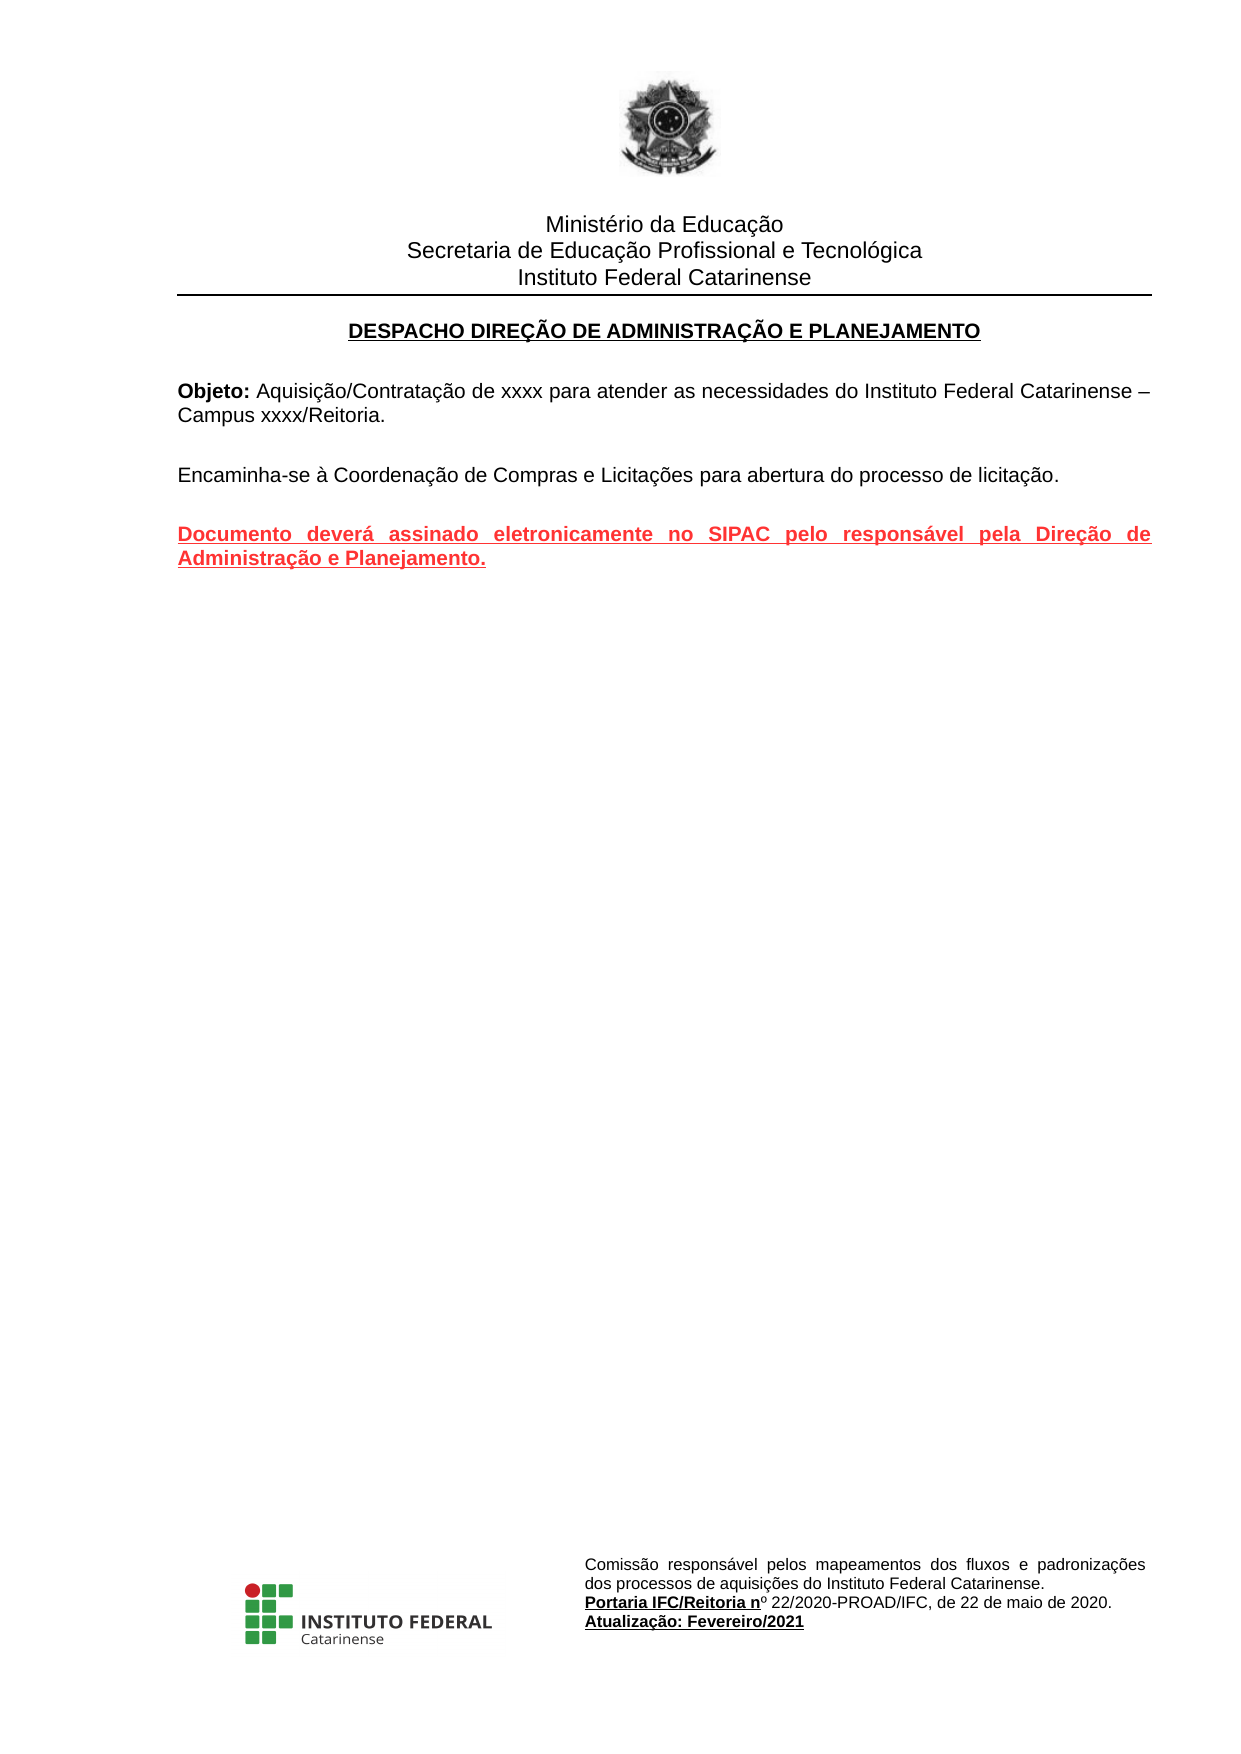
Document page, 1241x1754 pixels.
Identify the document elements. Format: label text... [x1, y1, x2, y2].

text Objeto: Aquisição/Contratação de xxxx para atender as necessidades do Instituto Federal Catarinense – Campus xxxx/Reitoria. [177, 379, 1152, 427]
text Documento deverá assinado eletronicamente no SIPAC pelo responsável pela Direção de [177, 522, 1152, 543]
text Encaminha-se à Coordenação de Compras e Licitações para abertura do processo de licitação. [177, 462, 1152, 486]
picture [231, 1571, 506, 1657]
text DESPACHO DIREÇÃO DE ADMINISTRAÇÃO E PLANEJAMENTO [177, 319, 1152, 343]
text Administração e Planejamento. [177, 544, 1152, 570]
